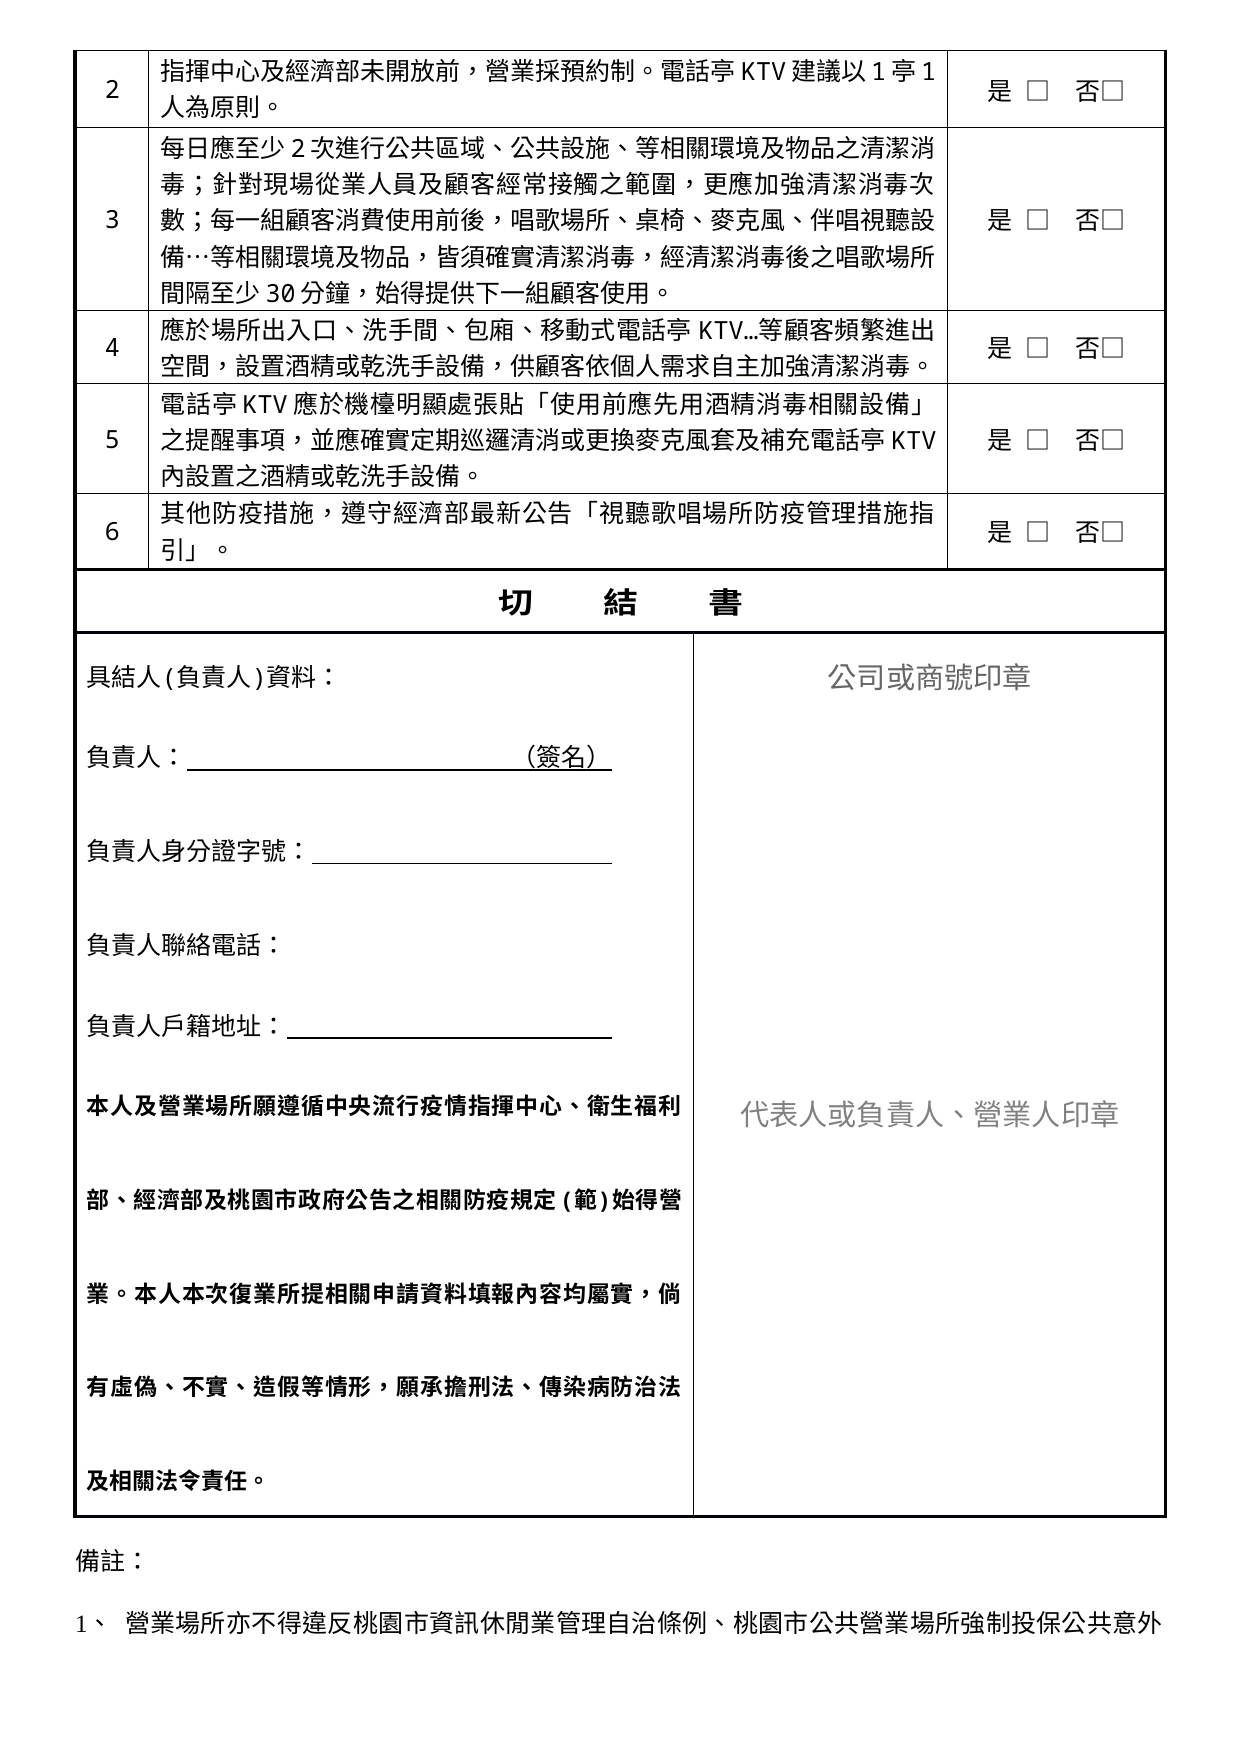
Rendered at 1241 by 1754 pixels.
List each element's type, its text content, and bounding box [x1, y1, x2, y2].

list 營業場所亦不得違反桃園市資訊休閒業管理自治條例、桃園市公共營業場所強制投保公共意外 [75, 1580, 1165, 1643]
table_cell 具結人(負責人)資料： 負責人： （簽名） 負責人身分證字號： 負責人聯絡電話： 負責人戶籍地址： 本人及營業場所願遵循中央流行疫情指揮中心、衛生福利部、經濟部及桃園市政府公告之相關防疫規定(範)始得營業。本人本次復業所提相關申請資料填報內容均屬實，倘有虛偽、不實、造假等情形，願承擔刑法、傳染病防治法及相關法令責任。 [77, 634, 693, 1515]
table_cell 電話亭KTV應於機檯明顯處張貼「使用前應先用酒精消毒相關設備」之提醒事項，並應確實定期巡邏清消或更換麥克風套及補充電話亭KTV內設置之酒精或乾洗手設備。 [149, 384, 947, 493]
table_cell 5 [77, 384, 148, 493]
table_cell 是 □ 否□ [948, 384, 1164, 493]
table_cell 公司或商號印章 代表人或負責人、營業人印章 [694, 634, 1164, 1515]
table_cell 6 [77, 494, 148, 567]
table_cell 3 [77, 128, 148, 309]
table_cell 指揮中心及經濟部未開放前，營業採預約制。電話亭KTV建議以1亭1人為原則。 [149, 51, 947, 127]
table_cell 是 □ 否□ [948, 128, 1164, 309]
table_cell 2 [77, 51, 148, 127]
table_cell 其他防疫措施，遵守經濟部最新公告「視聽歌唱場所防疫管理措施指引」。 [149, 494, 947, 567]
table_cell 是 □ 否□ [948, 311, 1164, 383]
table_cell 是 □ 否□ [948, 494, 1164, 567]
table_cell 切 結 書 [77, 571, 1164, 631]
text 備註： [75, 1518, 1165, 1580]
table_cell 應於場所出入口、洗手間、包廂、移動式電話亭KTV…等顧客頻繁進出空間，設置酒精或乾洗手設備，供顧客依個人需求自主加強清潔消毒。 [149, 311, 947, 383]
table_cell 4 [77, 311, 148, 383]
table_cell 每日應至少2次進行公共區域、公共設施、等相關環境及物品之清潔消毒；針對現場從業人員及顧客經常接觸之範圍，更應加強清潔消毒次數；每一組顧客消費使用前後，唱歌場所、桌椅、麥克風、伴唱視聽設備…等相關環境及物品，皆須確實清潔消毒，經清潔消毒後之唱歌場所間隔至少30分鐘，始得提供下一組顧客使用。 [149, 128, 947, 309]
table_cell 是 □ 否□ [948, 51, 1164, 127]
